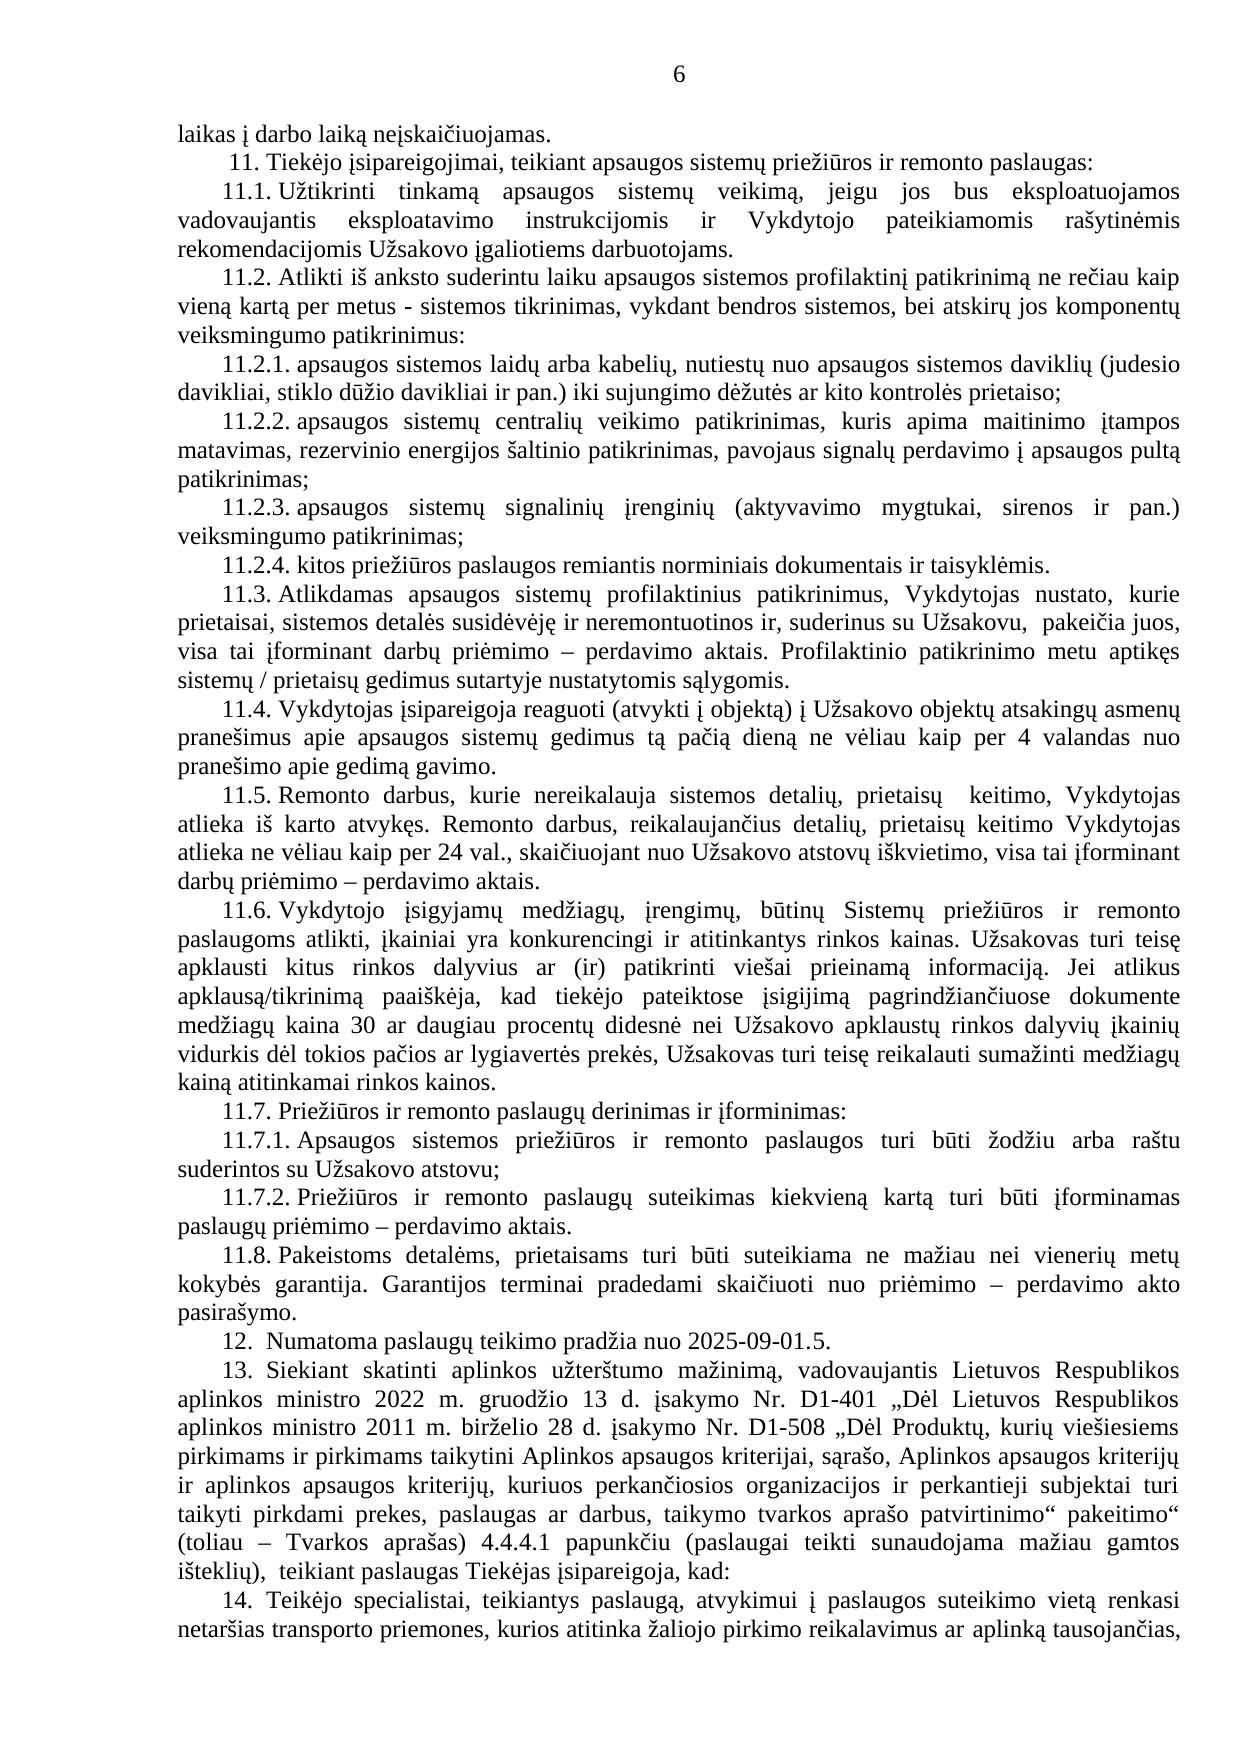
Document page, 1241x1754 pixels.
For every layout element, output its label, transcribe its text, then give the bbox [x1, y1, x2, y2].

list Apsaugos sistemos priežiūros ir remonto paslaugos turi būti žodžiu arba raštu suderintos su Užsakovo atstovu; [177, 1125, 1181, 1182]
list Numatoma paslaugų teikimo pradžia nuo 2025-09-01.5. [177, 1326, 1181, 1355]
list Vykdytojo įsigyjamų medžiagų, įrengimų, būtinų Sistemų priežiūros ir remonto paslaugoms atlikti, įkainiai yra konkurencingi ir atitinkantys rinkos kainas. Užsakovas turi teisę apklausti kitus rinkos dalyvius ar (ir) patikrinti viešai prieinamą informaciją. Jei atlikus apklausą/tikrinimą paaiškėja, kad tiekėjo pateiktose įsigijimą pagrindžiančiuose dokumente medžiagų kaina 30 ar daugiau procentų didesnė nei Užsakovo apklaustų rinkos dalyvių įkainių vidurkis dėl tokios pačios ar lygiavertės prekės, Užsakovas turi teisę reikalauti sumažinti medžiagų kainą atitinkamai rinkos kainos. [177, 895, 1181, 1096]
list apsaugos sistemos laidų arba kabelių, nutiestų nuo apsaugos sistemos daviklių (judesio davikliai, stiklo dūžio davikliai ir pan.) iki sujungimo dėžutės ar kito kontrolės prietaiso; [177, 349, 1181, 406]
list Teikėjo specialistai, teikiantys paslaugą, atvykimui į paslaugos suteikimo vietą renkasi netaršias transporto priemones, kurios atitinka žaliojo pirkimo reikalavimus ar aplinką tausojančias, [177, 1585, 1181, 1642]
list Vykdytojas įsipareigoja reaguoti (atvykti į objektą) į Užsakovo objektų atsakingų asmenų pranešimus apie apsaugos sistemų gedimus tą pačią dieną ne vėliau kaip per 4 valandas nuo pranešimo apie gedimą gavimo. [177, 694, 1181, 780]
list Tiekėjo įsipareigojimai, teikiant apsaugos sistemų priežiūros ir remonto paslaugas: [177, 147, 1181, 176]
list apsaugos sistemų centralių veikimo patikrinimas, kuris apima maitinimo įtampos matavimas, rezervinio energijos šaltinio patikrinimas, pavojaus signalų perdavimo į apsaugos pultą patikrinimas; [177, 406, 1181, 492]
list Atlikdamas apsaugos sistemų profilaktinius patikrinimus, Vykdytojas nustato, kurie prietaisai, sistemos detalės susidėvėję ir neremontuotinos ir, suderinus su Užsakovu, pakeičia juos, visa tai įforminant darbų priėmimo – perdavimo aktais. Profilaktinio patikrinimo metu aptikęs sistemų / prietaisų gedimus sutartyje nustatytomis sąlygomis. [177, 579, 1181, 694]
list kitos priežiūros paslaugos remiantis norminiais dokumentais ir taisyklėmis. [177, 550, 1181, 579]
list Atlikti iš anksto suderintu laiku apsaugos sistemos profilaktinį patikrinimą ne rečiau kaip vieną kartą per metus - sistemos tikrinimas, vykdant bendros sistemos, bei atskirų jos komponentų veiksmingumo patikrinimus: [177, 262, 1181, 349]
list Pakeistoms detalėms, prietaisams turi būti suteikiama ne mažiau nei vienerių metų kokybės garantija. Garantijos terminai pradedami skaičiuoti nuo priėmimo – perdavimo akto pasirašymo. [177, 1240, 1181, 1326]
list Remonto darbus, kurie nereikalauja sistemos detalių, prietaisų keitimo, Vykdytojas atlieka iš karto atvykęs. Remonto darbus, reikalaujančius detalių, prietaisų keitimo Vykdytojas atlieka ne vėliau kaip per 24 val., skaičiuojant nuo Užsakovo atstovų iškvietimo, visa tai įforminant darbų priėmimo – perdavimo aktais. [177, 780, 1181, 895]
list Siekiant skatinti aplinkos užterštumo mažinimą, vadovaujantis Lietuvos Respublikos aplinkos ministro 2022 m. gruodžio 13 d. įsakymo Nr. D1-401 „Dėl Lietuvos Respublikos aplinkos ministro 2011 m. birželio 28 d. įsakymo Nr. D1-508 „Dėl Produktų, kurių viešiesiems pirkimams ir pirkimams taikytini Aplinkos apsaugos kriterijai, sąrašo, Aplinkos apsaugos kriterijų ir aplinkos apsaugos kriterijų, kuriuos perkančiosios organizacijos ir perkantieji subjektai turi taikyti pirkdami prekes, paslaugas ar darbus, taikymo tvarkos aprašo patvirtinimo“ pakeitimo“ (toliau – Tvarkos aprašas) 4.4.4.1 papunkčiu (paslaugai teikti sunaudojama mažiau gamtos išteklių), teikiant paslaugas Tiekėjas įsipareigoja, kad: [177, 1355, 1181, 1585]
list Priežiūros ir remonto paslaugų derinimas ir įforminimas: [177, 1096, 1181, 1125]
list laikas į darbo laiką neįskaičiuojamas. [177, 119, 1181, 147]
list Priežiūros ir remonto paslaugų suteikimas kiekvieną kartą turi būti įforminamas paslaugų priėmimo – perdavimo aktais. [177, 1182, 1181, 1240]
list Užtikrinti tinkamą apsaugos sistemų veikimą, jeigu jos bus eksploatuojamos vadovaujantis eksploatavimo instrukcijomis ir Vykdytojo pateikiamomis rašytinėmis rekomendacijomis Užsakovo įgaliotiems darbuotojams. [177, 176, 1181, 262]
list apsaugos sistemų signalinių įrenginių (aktyvavimo mygtukai, sirenos ir pan.) veiksmingumo patikrinimas; [177, 492, 1181, 550]
